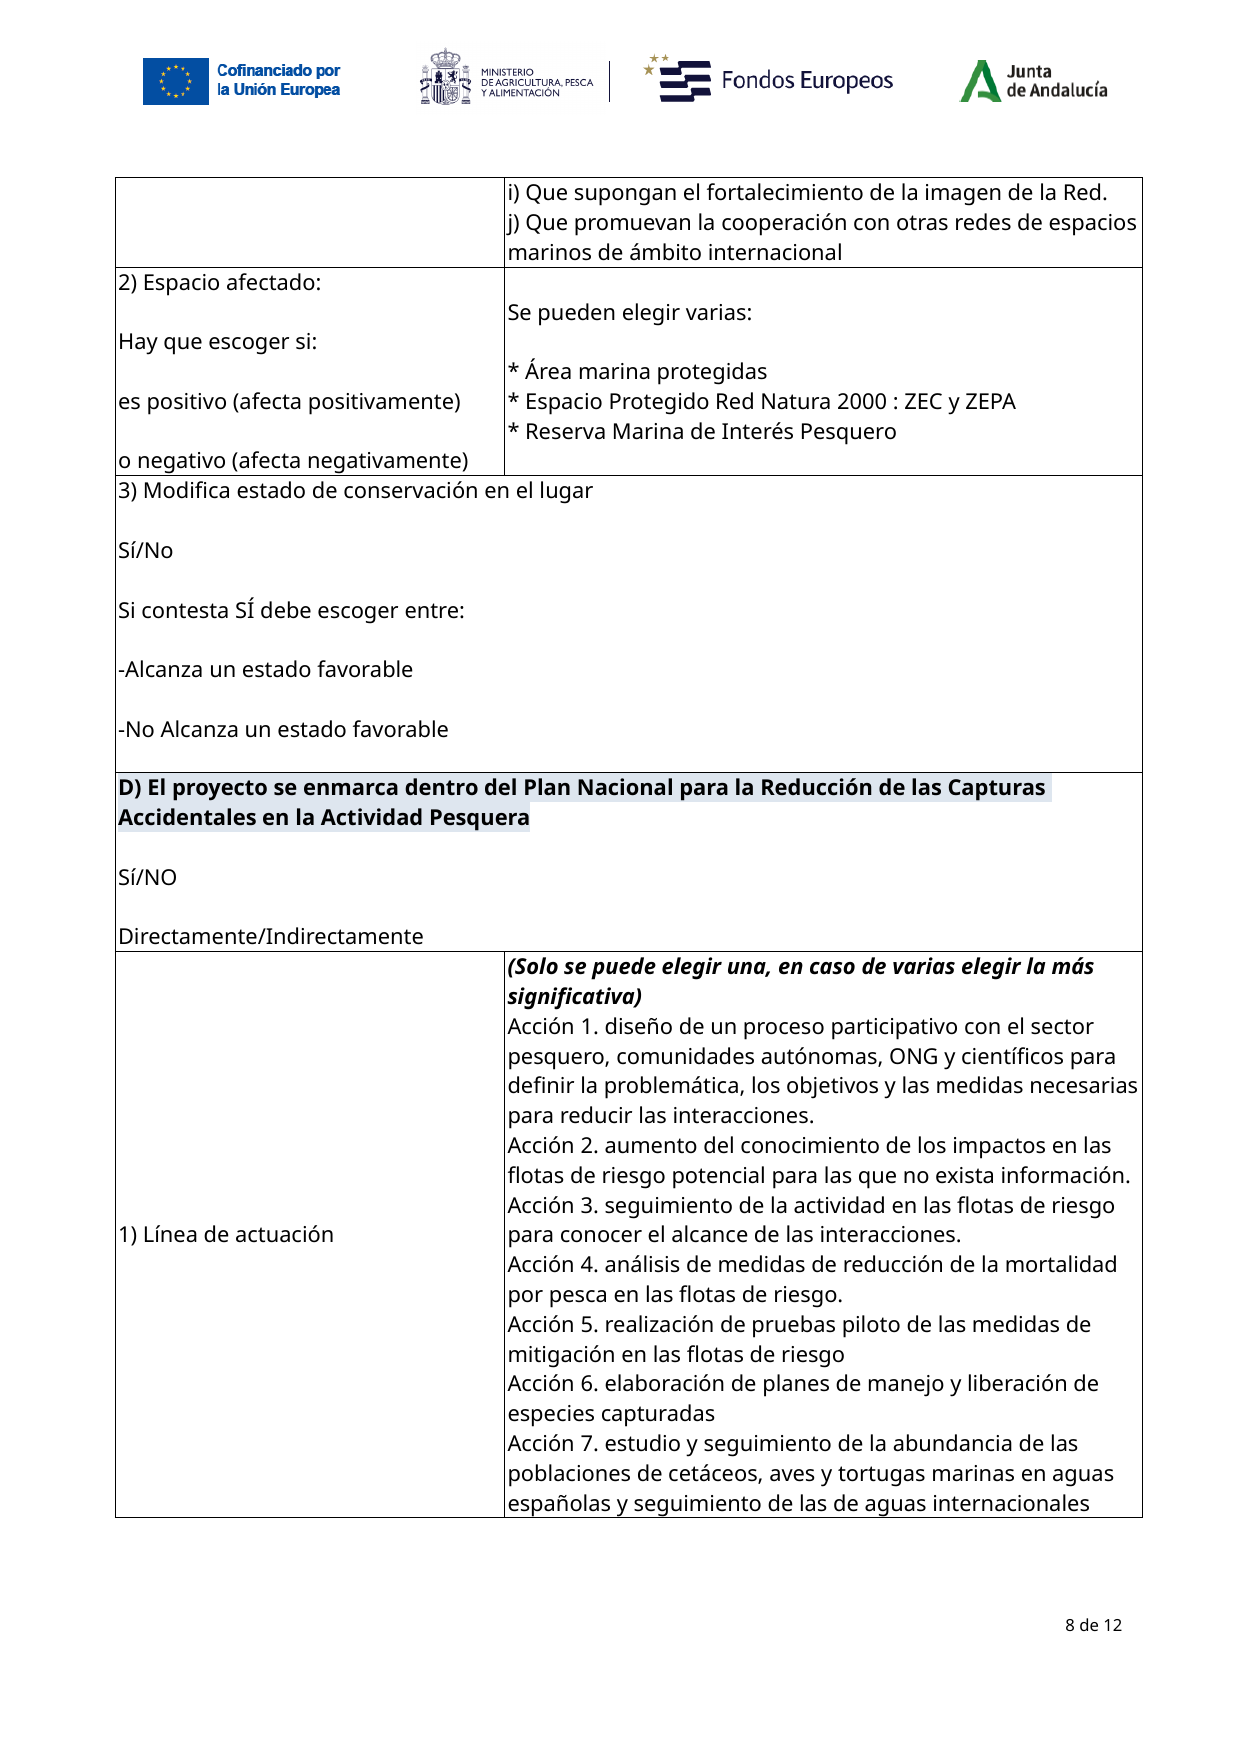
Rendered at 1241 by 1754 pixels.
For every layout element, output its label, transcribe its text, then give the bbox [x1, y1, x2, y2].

table_cell 3) Modifica estado de conservación en el lugar Sí/No Si contesta SÍ debe escoger entre: -Alcanza un estado favorable -No Alcanza un estado favorable [116, 476, 1142, 772]
picture [416, 41, 914, 115]
picture [157, 53, 299, 141]
table_cell Se pueden elegir varias: * Área marina protegidas * Espacio Protegido Red Natura 2000 : ZEC y ZEPA * Reserva Marina de Interés Pesquero [505, 268, 1142, 475]
picture [1029, 36, 1127, 129]
table_cell [116, 178, 504, 267]
table_cell D) El proyecto se enmarca dentro del Plan Nacional para la Reducción de las Capturas Accidentales en la Actividad Pesquera Sí/NO Directamente/Indirectamente [116, 773, 1142, 951]
table_cell 2) Espacio afectado: Hay que escoger si: es positivo (afecta positivamente) o negativo (afecta negativamente) [116, 268, 504, 475]
table_cell i) Que supongan el fortalecimiento de la imagen de la Red. j) Que promuevan la cooperación con otras redes de espacios marinos de ámbito internacional [505, 178, 1142, 267]
table_cell 1) Línea de actuación [116, 952, 504, 1517]
table_cell (Solo se puede elegir una, en caso de varias elegir la más significativa) Acción 1. diseño de un proceso participativo con el sector pesquero, comunidades autónomas, ONG y científicos para definir la problemática, los objetivos y las medidas necesarias para reducir las interacciones. Acción 2. aumento del conocimiento de los impactos en las flotas de riesgo potencial para las que no exista información. Acción 3. seguimiento de la actividad en las flotas de riesgo para conocer el alcance de las interacciones. Acción 4. análisis de medidas de reducción de la mortalidad por pesca en las flotas de riesgo. Acción 5. realización de pruebas piloto de las medidas de mitigación en las flotas de riesgo Acción 6. elaboración de planes de manejo y liberación de especies capturadas Acción 7. estudio y seguimiento de la abundancia de las poblaciones de cetáceos, aves y tortugas marinas en aguas españolas y seguimiento de las de aguas internacionales [505, 952, 1142, 1517]
